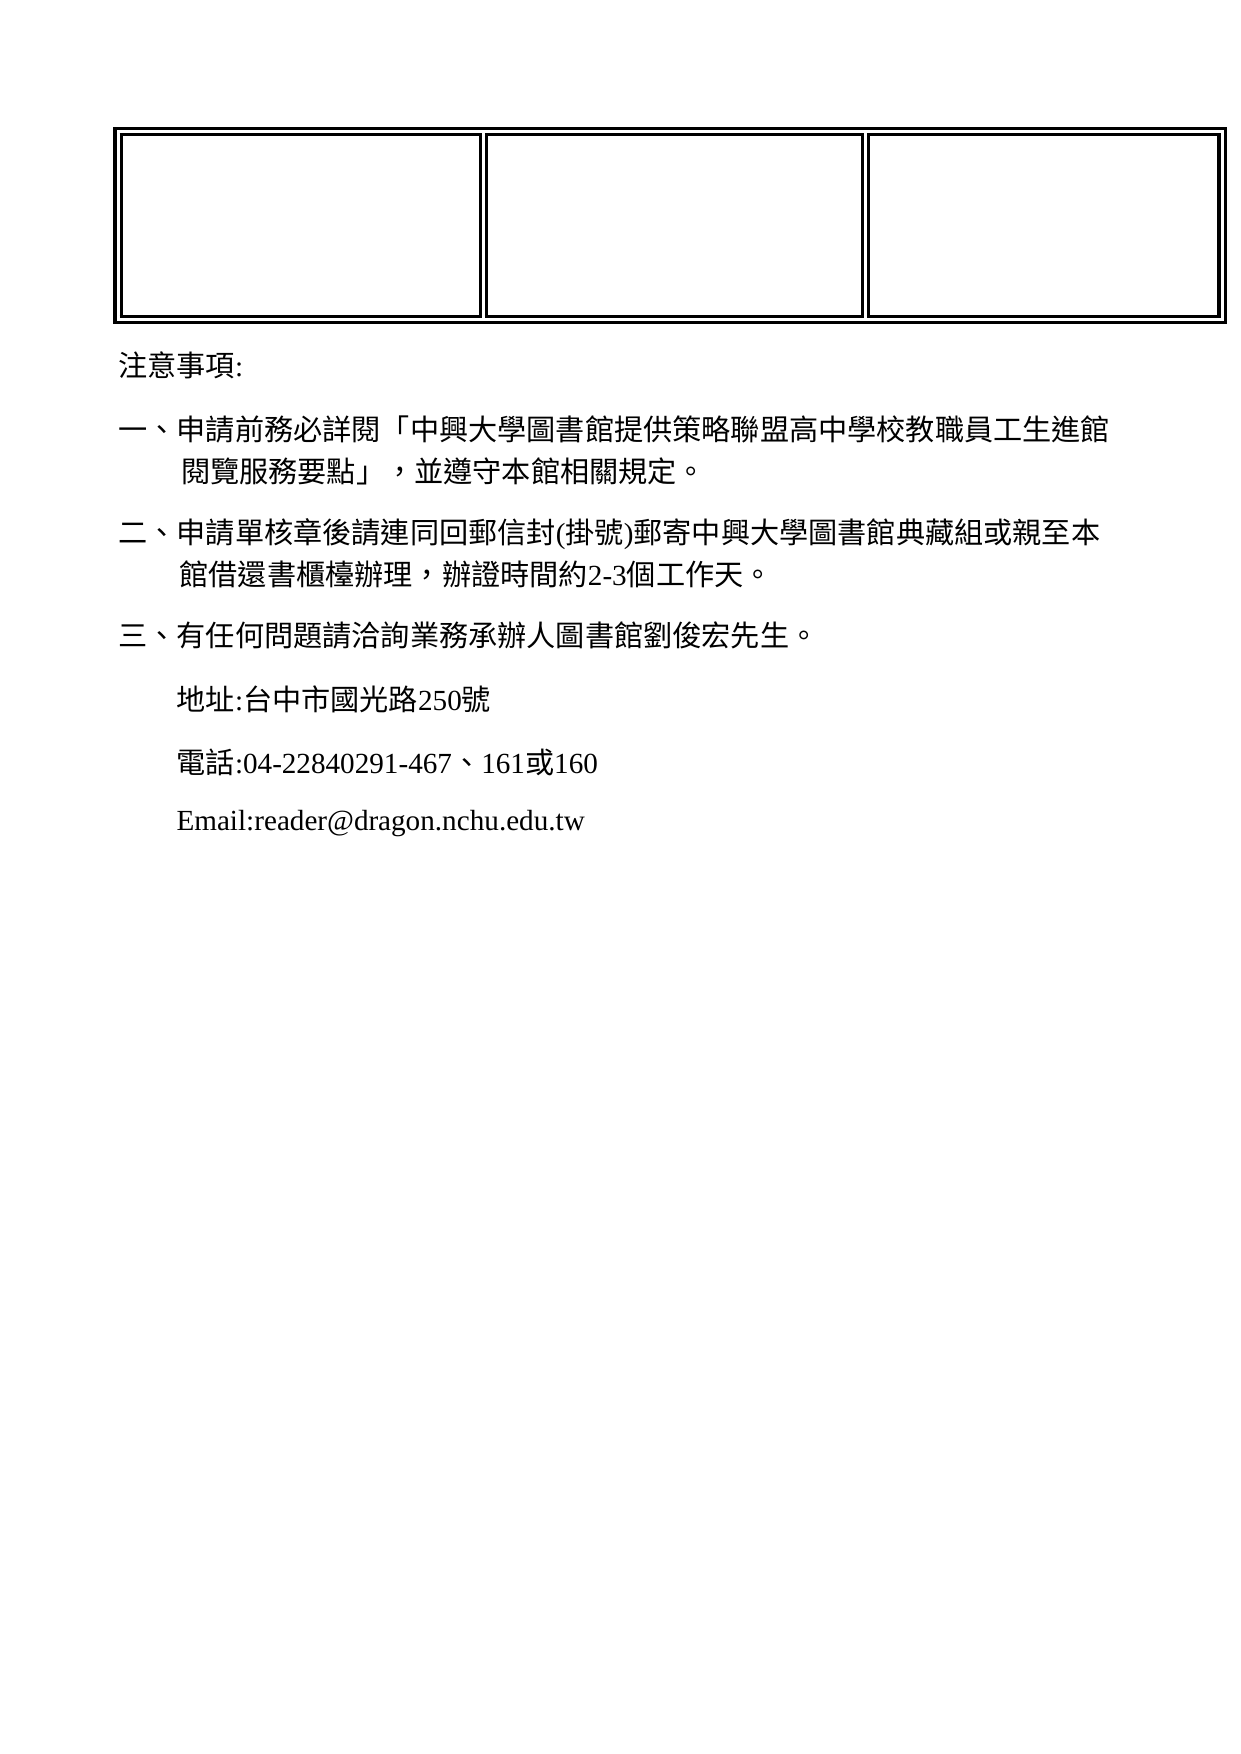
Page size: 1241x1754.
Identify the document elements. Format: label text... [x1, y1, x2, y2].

text 一、申請前務必詳閱「中興大學圖書館提供策略聯盟高中學校教職員工生進館閱覽服務要點」，並遵守本館相關規定。 [118, 406, 1122, 491]
table_cell [865, 130, 1222, 314]
text 二、申請單核章後請連同回郵信封(掛號)郵寄中興大學圖書館典藏組或親至本館借還書櫃檯辦理，辦證時間約2-3個工作天。 [118, 509, 1122, 594]
table_cell [118, 130, 483, 314]
text 電話:04-22840291-467、161或160 [118, 739, 1122, 782]
table_cell [123, 136, 479, 314]
text 地址:台中市國光路250號 [118, 676, 1122, 718]
text Email:reader@dragon.nchu.edu.tw [118, 803, 1122, 837]
text 三、有任何問題請洽詢業務承辦人圖書館劉俊宏先生。 [118, 613, 1122, 655]
table_cell [488, 136, 861, 314]
text 注意事項: [118, 343, 1122, 385]
table_cell [483, 130, 865, 314]
table_cell [870, 136, 1217, 314]
